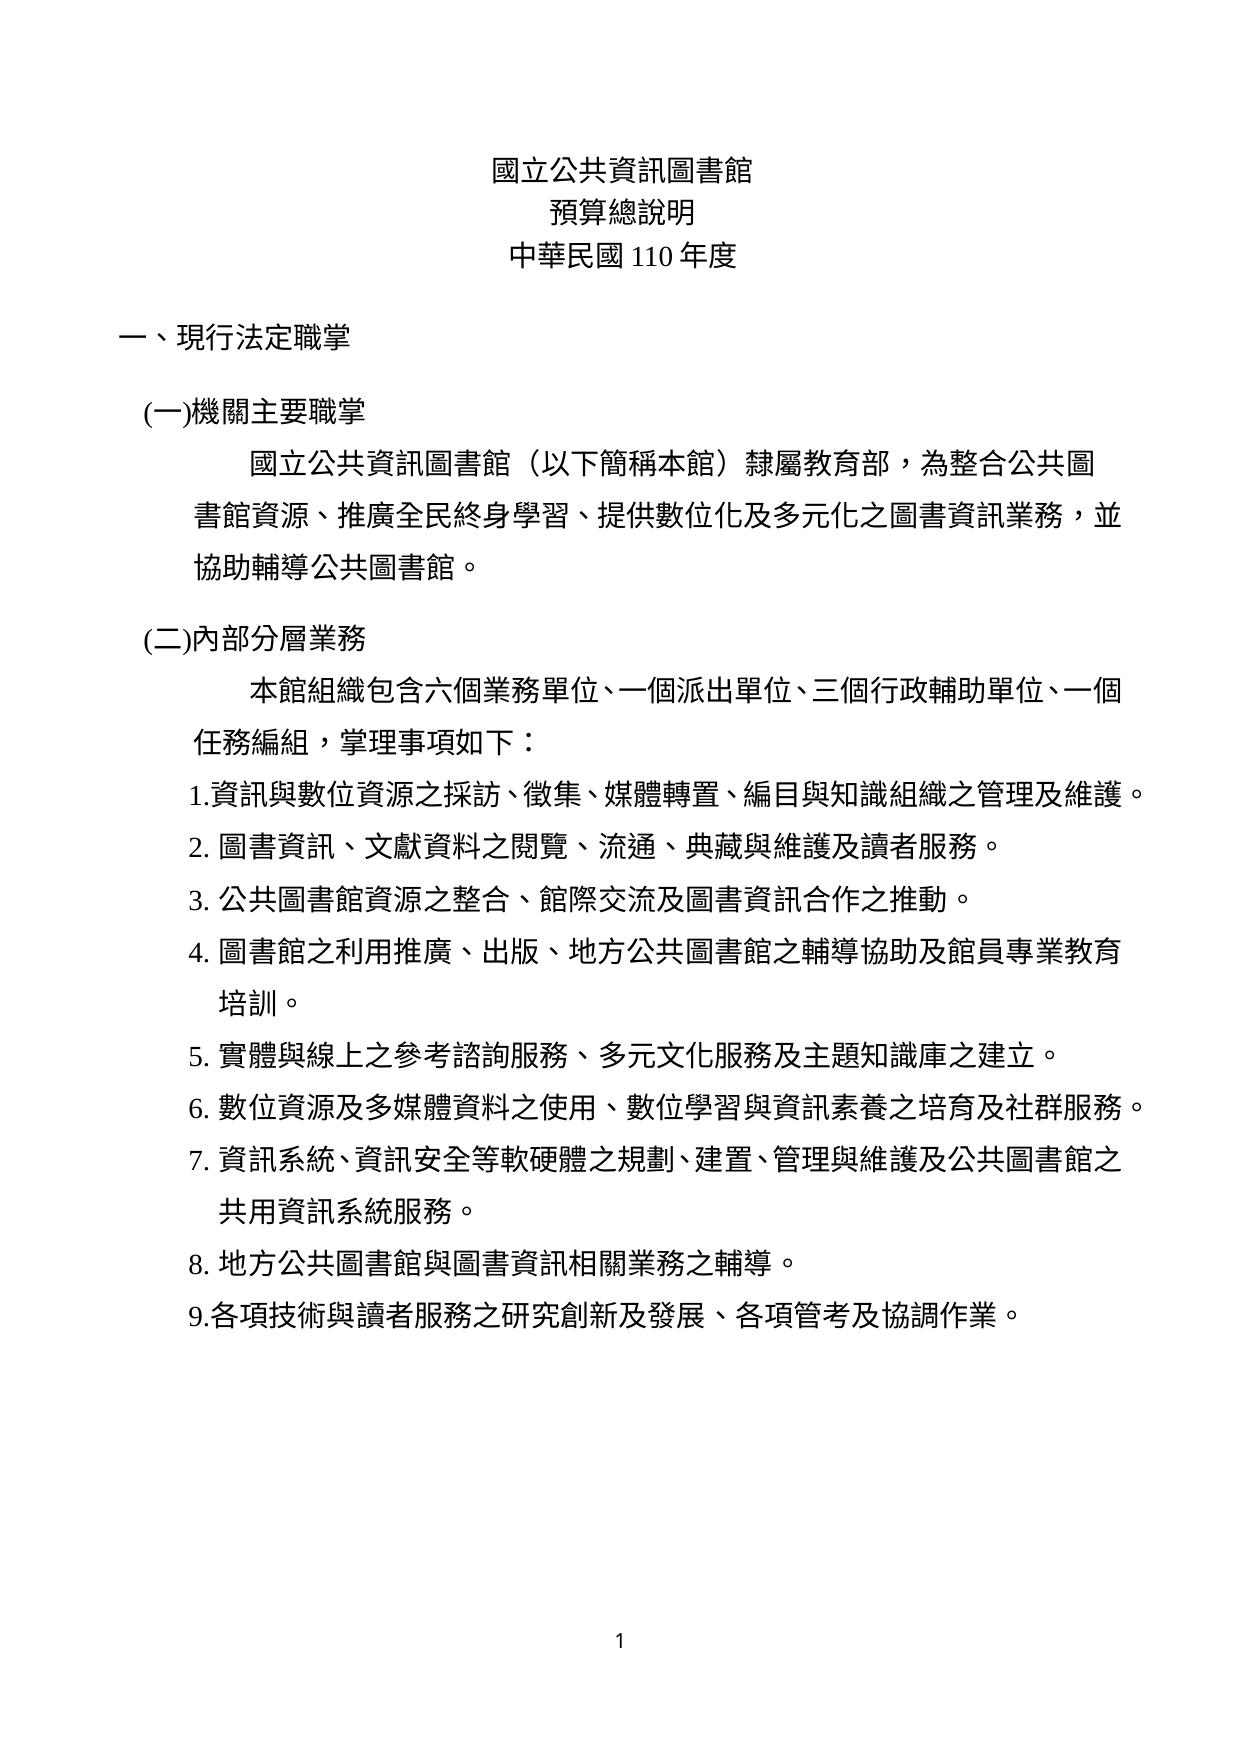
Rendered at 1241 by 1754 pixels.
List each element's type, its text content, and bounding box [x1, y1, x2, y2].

text 國立公共資訊圖書館（以下簡稱本館）隸屬教育部，為整合公共圖書館資源、推廣全民終身學習、提供數位化及多元化之圖書資訊業務，並協助輔導公共圖書館。 [193, 433, 1122, 589]
text 3. 公共圖書館資源之整合、館際交流及圖書資訊合作之推動。 [188, 868, 1122, 920]
text 9.各項技術與讀者服務之研究創新及發展、各項管考及協調作業。 [188, 1285, 1122, 1337]
text 8. 地方公共圖書館與圖書資訊相關業務之輔導。 [188, 1233, 1122, 1285]
text (一)機關主要職掌 [143, 381, 1122, 433]
text 中華民國110年度 [123, 232, 1122, 274]
text 6. 數位資源及多媒體資料之使用、數位學習與資訊素養之培育及社群服務。 [188, 1077, 1122, 1129]
text 7. 資訊系統、資訊安全等軟硬體之規劃、建置、管理與維護及公共圖書館之共用資訊系統服務。 [188, 1129, 1122, 1233]
text 1.資訊與數位資源之採訪、徵集、媒體轉置、編目與知識組織之管理及維護。 [188, 764, 1122, 816]
text (二)內部分層業務 [143, 608, 1122, 660]
text 2. 圖書資訊、文獻資料之閱覽、流通、典藏與維護及讀者服務。 [188, 816, 1122, 868]
text 本館組織包含六個業務單位、一個派出單位、三個行政輔助單位、一個任務編組，掌理事項如下： [193, 660, 1122, 764]
text 預算總說明 [123, 190, 1122, 232]
text 國立公共資訊圖書館 [123, 148, 1122, 190]
text 4. 圖書館之利用推廣、出版、地方公共圖書館之輔導協助及館員專業教育培訓。 [188, 920, 1122, 1024]
text 一、現行法定職掌 [118, 293, 1122, 362]
text 5. 實體與線上之參考諮詢服務、多元文化服務及主題知識庫之建立。 [188, 1024, 1122, 1077]
